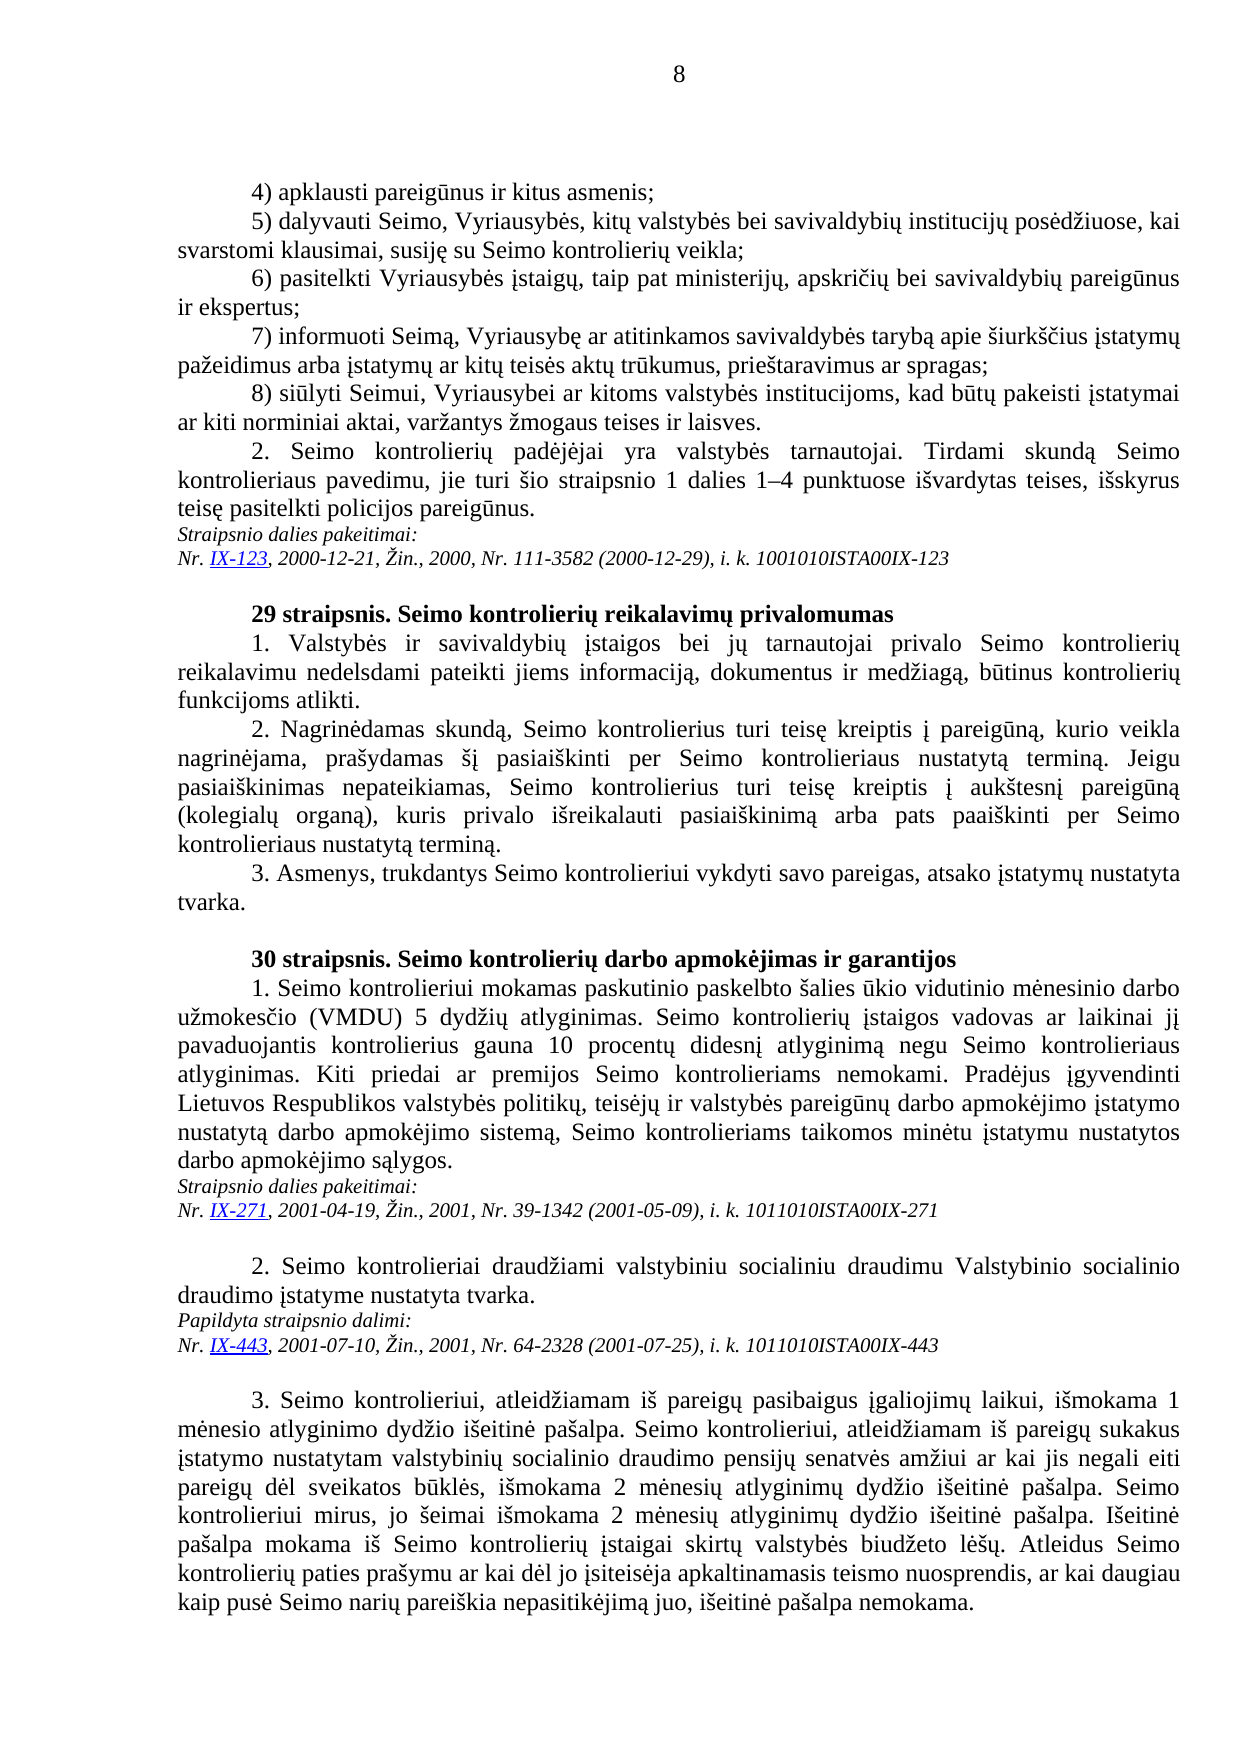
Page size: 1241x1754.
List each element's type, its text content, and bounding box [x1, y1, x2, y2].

text Nr. IX-123, 2000-12-21, Žin., 2000, Nr. 111-3582 (2000-12-29), i. k. 1001010ISTA00IX-123 [177, 546, 1181, 570]
text 5) dalyvauti Seimo, Vyriausybės, kitų valstybės bei savivaldybių institucijų posėdžiuose, kai svarstomi klausimai, susiję su Seimo kontrolierių veikla; [177, 206, 1181, 263]
text 2. Seimo kontrolieriai draudžiami valstybiniu socialiniu draudimu Valstybinio socialinio draudimo įstatyme nustatyta tvarka. [177, 1251, 1181, 1308]
text 6) pasitelkti Vyriausybės įstaigų, taip pat ministerijų, apskričių bei savivaldybių pareigūnus ir ekspertus; [177, 263, 1181, 321]
text 3. Asmenys, trukdantys Seimo kontrolieriui vykdyti savo pareigas, atsako įstatymų nustatyta tvarka. [177, 858, 1181, 915]
text Straipsnio dalies pakeitimai: [177, 1174, 1181, 1198]
text Straipsnio dalies pakeitimai: [177, 522, 1181, 546]
text 3. Seimo kontrolieriui, atleidžiamam iš pareigų pasibaigus įgaliojimų laikui, išmokama 1 mėnesio atlyginimo dydžio išeitinė pašalpa. Seimo kontrolieriui, atleidžiamam iš pareigų sukakus įstatymo nustatytam valstybinių socialinio draudimo pensijų senatvės amžiui ar kai jis negali eiti pareigų dėl sveikatos būklės, išmokama 2 mėnesių atlyginimų dydžio išeitinė pašalpa. Seimo kontrolieriui mirus, jo šeimai išmokama 2 mėnesių atlyginimų dydžio išeitinė pašalpa. Išeitinė pašalpa mokama iš Seimo kontrolierių įstaigai skirtų valstybės biudžeto lėšų. Atleidus Seimo kontrolierių paties prašymu ar kai dėl jo įsiteisėja apkaltinamasis teismo nuosprendis, ar kai daugiau kaip pusė Seimo narių pareiškia nepasitikėjimą juo, išeitinė pašalpa nemokama. [177, 1385, 1181, 1615]
text 2. Seimo kontrolierių padėjėjai yra valstybės tarnautojai. Tirdami skundą Seimo kontrolieriaus pavedimu, jie turi šio straipsnio 1 dalies 1–4 punktuose išvardytas teises, išskyrus teisę pasitelkti policijos pareigūnus. [177, 436, 1181, 522]
text Nr. IX-271, 2001-04-19, Žin., 2001, Nr. 39-1342 (2001-05-09), i. k. 1011010ISTA00IX-271 [177, 1198, 1181, 1222]
text 1. Seimo kontrolieriui mokamas paskutinio paskelbto šalies ūkio vidutinio mėnesinio darbo užmokesčio (VMDU) 5 dydžių atlyginimas. Seimo kontrolierių įstaigos vadovas ar laikinai jį pavaduojantis kontrolierius gauna 10 procentų didesnį atlyginimą negu Seimo kontrolieriaus atlyginimas. Kiti priedai ar premijos Seimo kontrolieriams nemokami. Pradėjus įgyvendinti Lietuvos Respublikos valstybės politikų, teisėjų ir valstybės pareigūnų darbo apmokėjimo įstatymo nustatytą darbo apmokėjimo sistemą, Seimo kontrolieriams taikomos minėtu įstatymu nustatytos darbo apmokėjimo sąlygos. [177, 973, 1181, 1174]
text 30 straipsnis. Seimo kontrolierių darbo apmokėjimas ir garantijos [177, 944, 1181, 973]
text 7) informuoti Seimą, Vyriausybę ar atitinkamos savivaldybės tarybą apie šiurkščius įstatymų pažeidimus arba įstatymų ar kitų teisės aktų trūkumus, prieštaravimus ar spragas; [177, 321, 1181, 378]
text 2. Nagrinėdamas skundą, Seimo kontrolierius turi teisę kreiptis į pareigūną, kurio veikla nagrinėjama, prašydamas šį pasiaiškinti per Seimo kontrolieriaus nustatytą terminą. Jeigu pasiaiškinimas nepateikiamas, Seimo kontrolierius turi teisę kreiptis į aukštesnį pareigūną (kolegialų organą), kuris privalo išreikalauti pasiaiškinimą arba pats paaiškinti per Seimo kontrolieriaus nustatytą terminą. [177, 714, 1181, 858]
text 1. Valstybės ir savivaldybių įstaigos bei jų tarnautojai privalo Seimo kontrolierių reikalavimu nedelsdami pateikti jiems informaciją, dokumentus ir medžiagą, būtinus kontrolierių funkcijoms atlikti. [177, 628, 1181, 714]
text Nr. IX-443, 2001-07-10, Žin., 2001, Nr. 64-2328 (2001-07-25), i. k. 1011010ISTA00IX-443 [177, 1332, 1181, 1357]
text 8) siūlyti Seimui, Vyriausybei ar kitoms valstybės institucijoms, kad būtų pakeisti įstatymai ar kiti norminiai aktai, varžantys žmogaus teises ir laisves. [177, 378, 1181, 436]
text Papildyta straipsnio dalimi: [177, 1308, 1181, 1332]
text 4) apklausti pareigūnus ir kitus asmenis; [177, 177, 1181, 206]
text 29 straipsnis. Seimo kontrolierių reikalavimų privalomumas [177, 599, 1181, 628]
